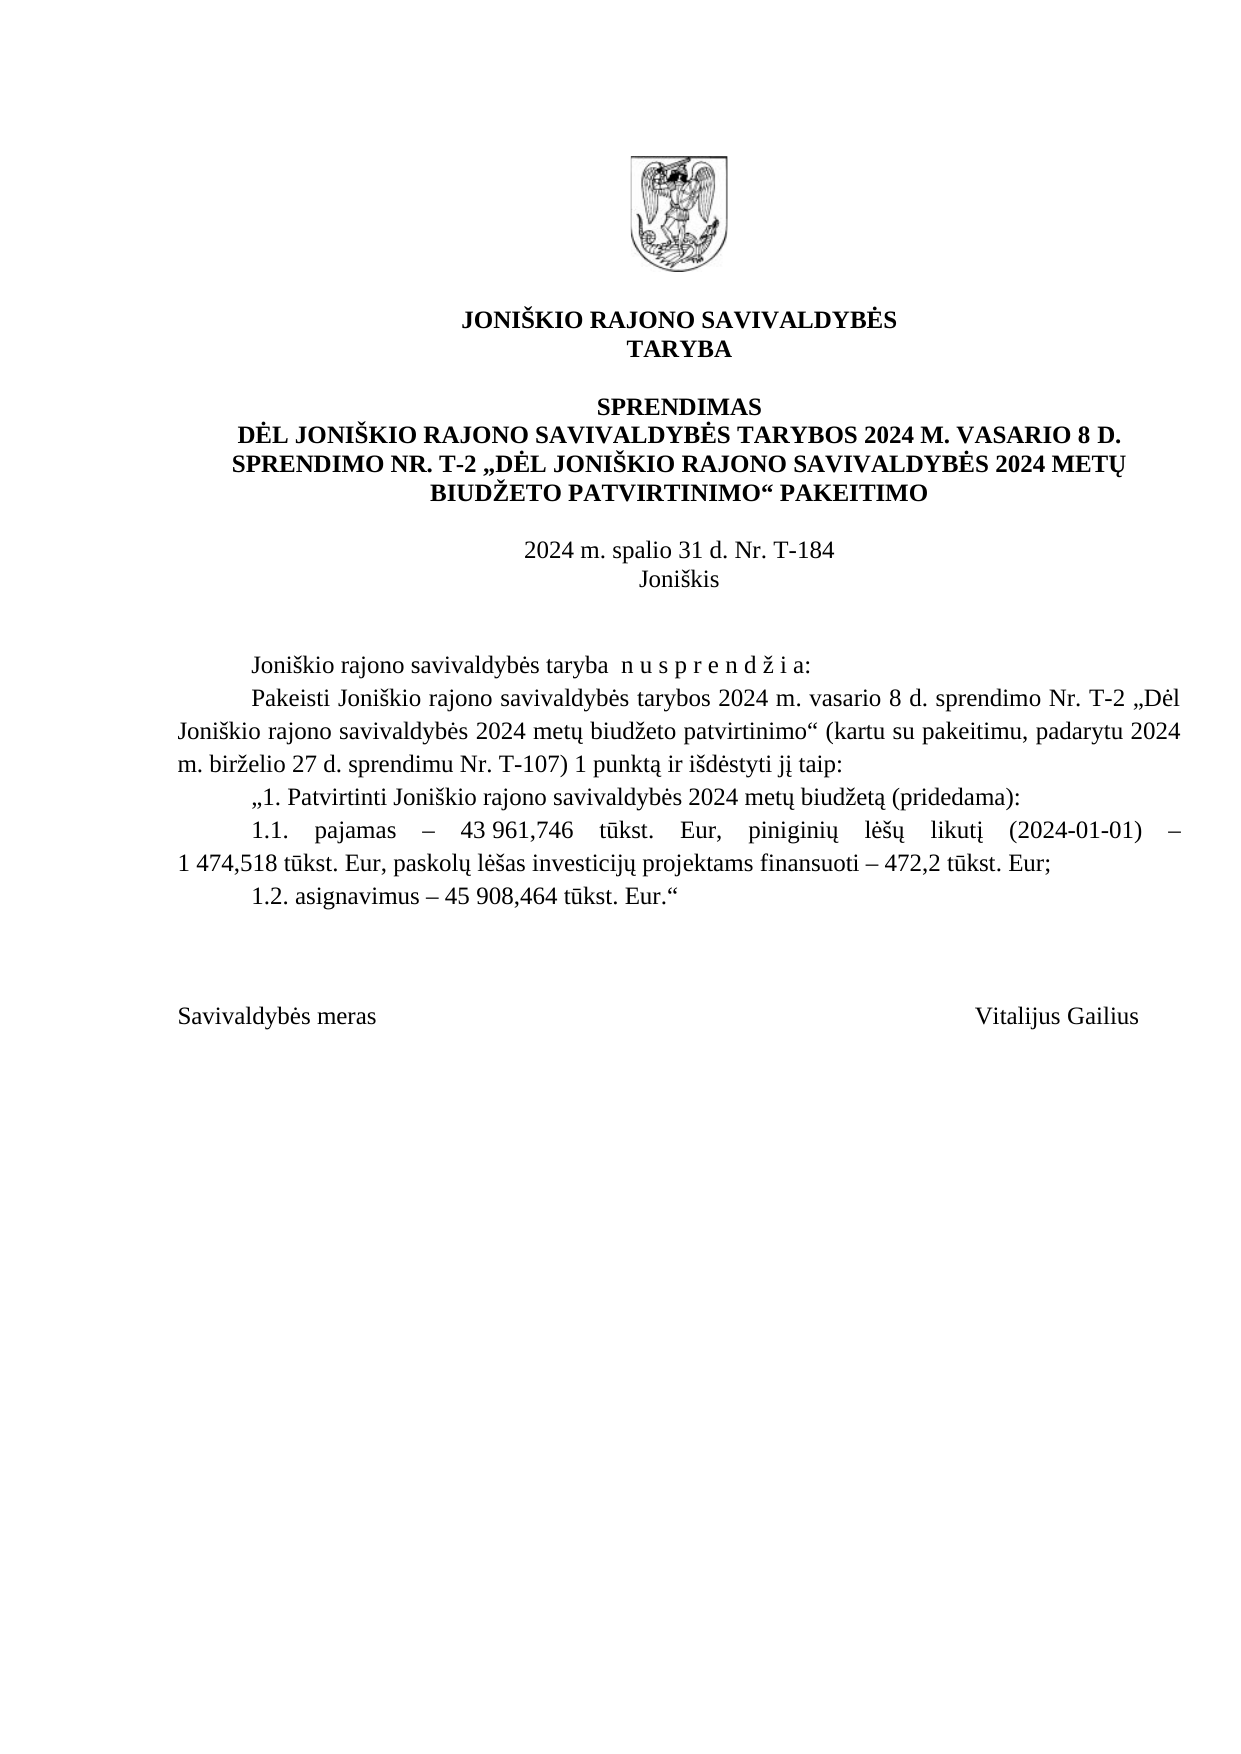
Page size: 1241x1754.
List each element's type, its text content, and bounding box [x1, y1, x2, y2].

text 2024 m. spalio 31 d. Nr. T-184 [177, 535, 1181, 564]
text Pakeisti Joniškio rajono savivaldybės tarybos 2024 m. vasario 8 d. sprendimo Nr. T-2 „Dėl Joniškio rajono savivaldybės 2024 metų biudžeto patvirtinimo“ (kartu su pakeitimu, padarytu 2024 m. birželio 27 d. sprendimu Nr. T-107) 1 punktą ir išdėstyti jį taip: [177, 683, 1181, 778]
text 1.2. asignavimus – 45 908,464 tūkst. Eur.“ [177, 881, 1181, 910]
text DĖL JONIŠKIO RAJONO SAVIVALDYBĖS TARYBOS 2024 M. VASARIO 8 D. SPRENDIMO NR. T-2 „DĖL JONIŠKIO RAJONO SAVIVALDYBĖS 2024 METŲ BIUDŽETO PATVIRTINIMO“ PAKEITIMO [177, 420, 1181, 507]
text Joniškis [177, 564, 1181, 593]
text Savivaldybės meras Vitalijus Gailius [177, 1001, 1181, 1029]
text Joniškio rajono savivaldybės taryba n u s p r e n d ž i a: [177, 650, 1181, 679]
text Joniškio rajono savivaldybės TARYBA [177, 305, 1181, 363]
text 1.1. pajamas – 43 961,746 tūkst. Eur, piniginių lėšų likutį (2024-01-01) – 1 474,518 tūkst. Eur, paskolų lėšas investicijų projektams finansuoti – 472,2 tūkst. Eur; [177, 815, 1181, 877]
text „1. Patvirtinti Joniškio rajono savivaldybės 2024 metų biudžetą (pridedama): [177, 782, 1181, 811]
text SPRENDIMAS [177, 392, 1181, 420]
